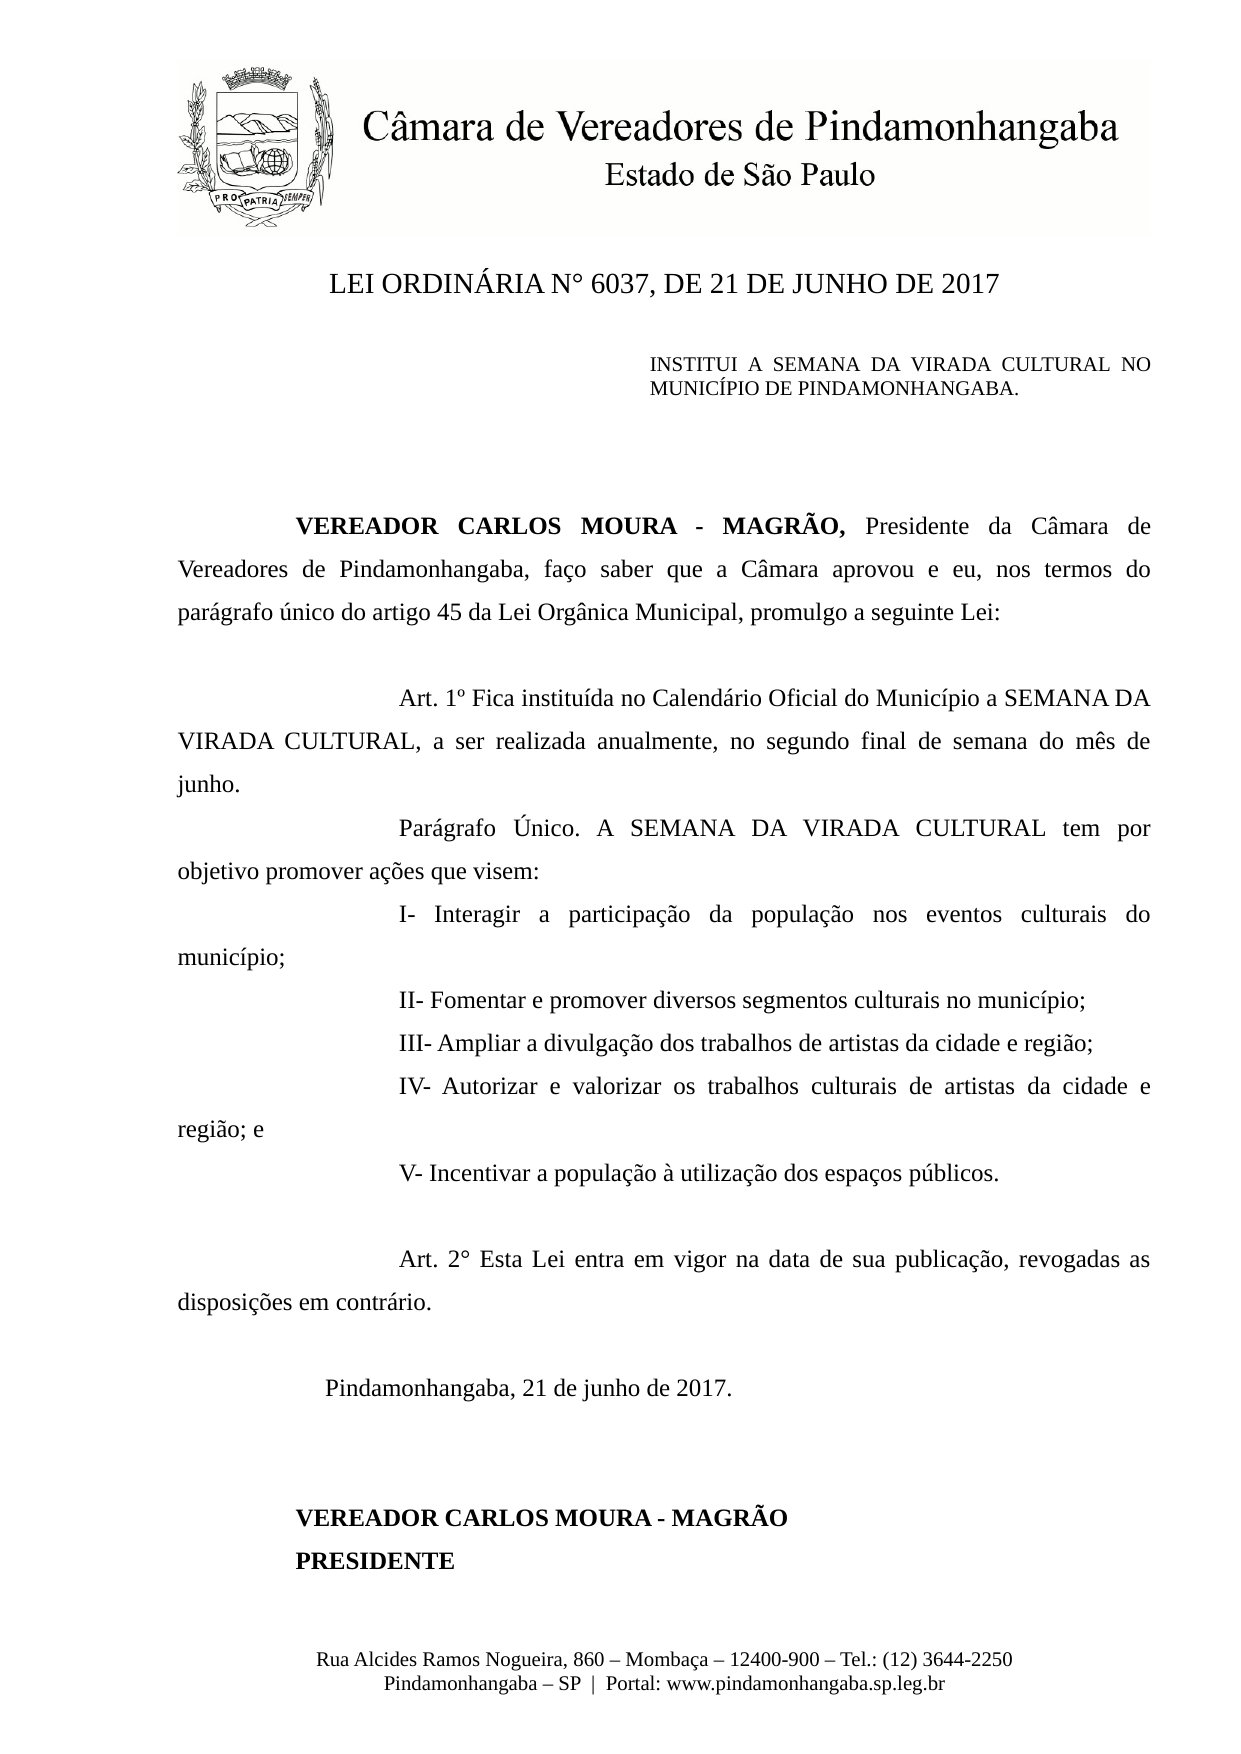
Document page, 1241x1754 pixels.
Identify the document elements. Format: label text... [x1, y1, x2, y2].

text Pindamonhangaba, 21 de junho de 2017. [177, 1373, 1152, 1402]
text III- Ampliar a divulgação dos trabalhos de artistas da cidade e região; [177, 1028, 1152, 1057]
text LEI ORDINÁRIA N° 6037, de 21 de junho de 2017 [177, 266, 1152, 299]
text IV- Autorizar e valorizar os trabalhos culturais de artistas da cidade e região; e [177, 1071, 1152, 1143]
text II- Fomentar e promover diversos segmentos culturais no município; [177, 985, 1152, 1014]
text PRESIDENTE [177, 1546, 1152, 1574]
text Art. 1º Fica instituída no Calendário Oficial do Município a SEMANA DA VIRADA CULTURAL, a ser realizada anualmente, no segundo final de semana do mês de junho. [177, 683, 1152, 798]
text VEREADOR CARLOS MOURA - MAGRÃO, Presidente da Câmara de Vereadores de Pindamonhangaba, faço saber que a Câmara aprovou e eu, nos termos do parágrafo único do artigo 45 da Lei Orgânica Municipal, promulgo a seguinte Lei: [177, 511, 1152, 626]
text INSTITUI A SEMANA DA VIRADA CULTURAL NO MUNICÍPIO DE PINDAMONHANGABA. [649, 352, 1152, 400]
text I- Interagir a participação da população nos eventos culturais do município; [177, 899, 1152, 971]
text Art. 2° Esta Lei entra em vigor na data de sua publicação, revogadas as disposições em contrário. [177, 1244, 1152, 1316]
text V- Incentivar a população à utilização dos espaços públicos. [177, 1158, 1152, 1186]
text Parágrafo Único. A SEMANA DA VIRADA CULTURAL tem por objetivo promover ações que visem: [177, 813, 1152, 884]
picture [177, 59, 1152, 236]
text VEREADOR CARLOS MOURA - MAGRÃO [177, 1503, 1152, 1531]
